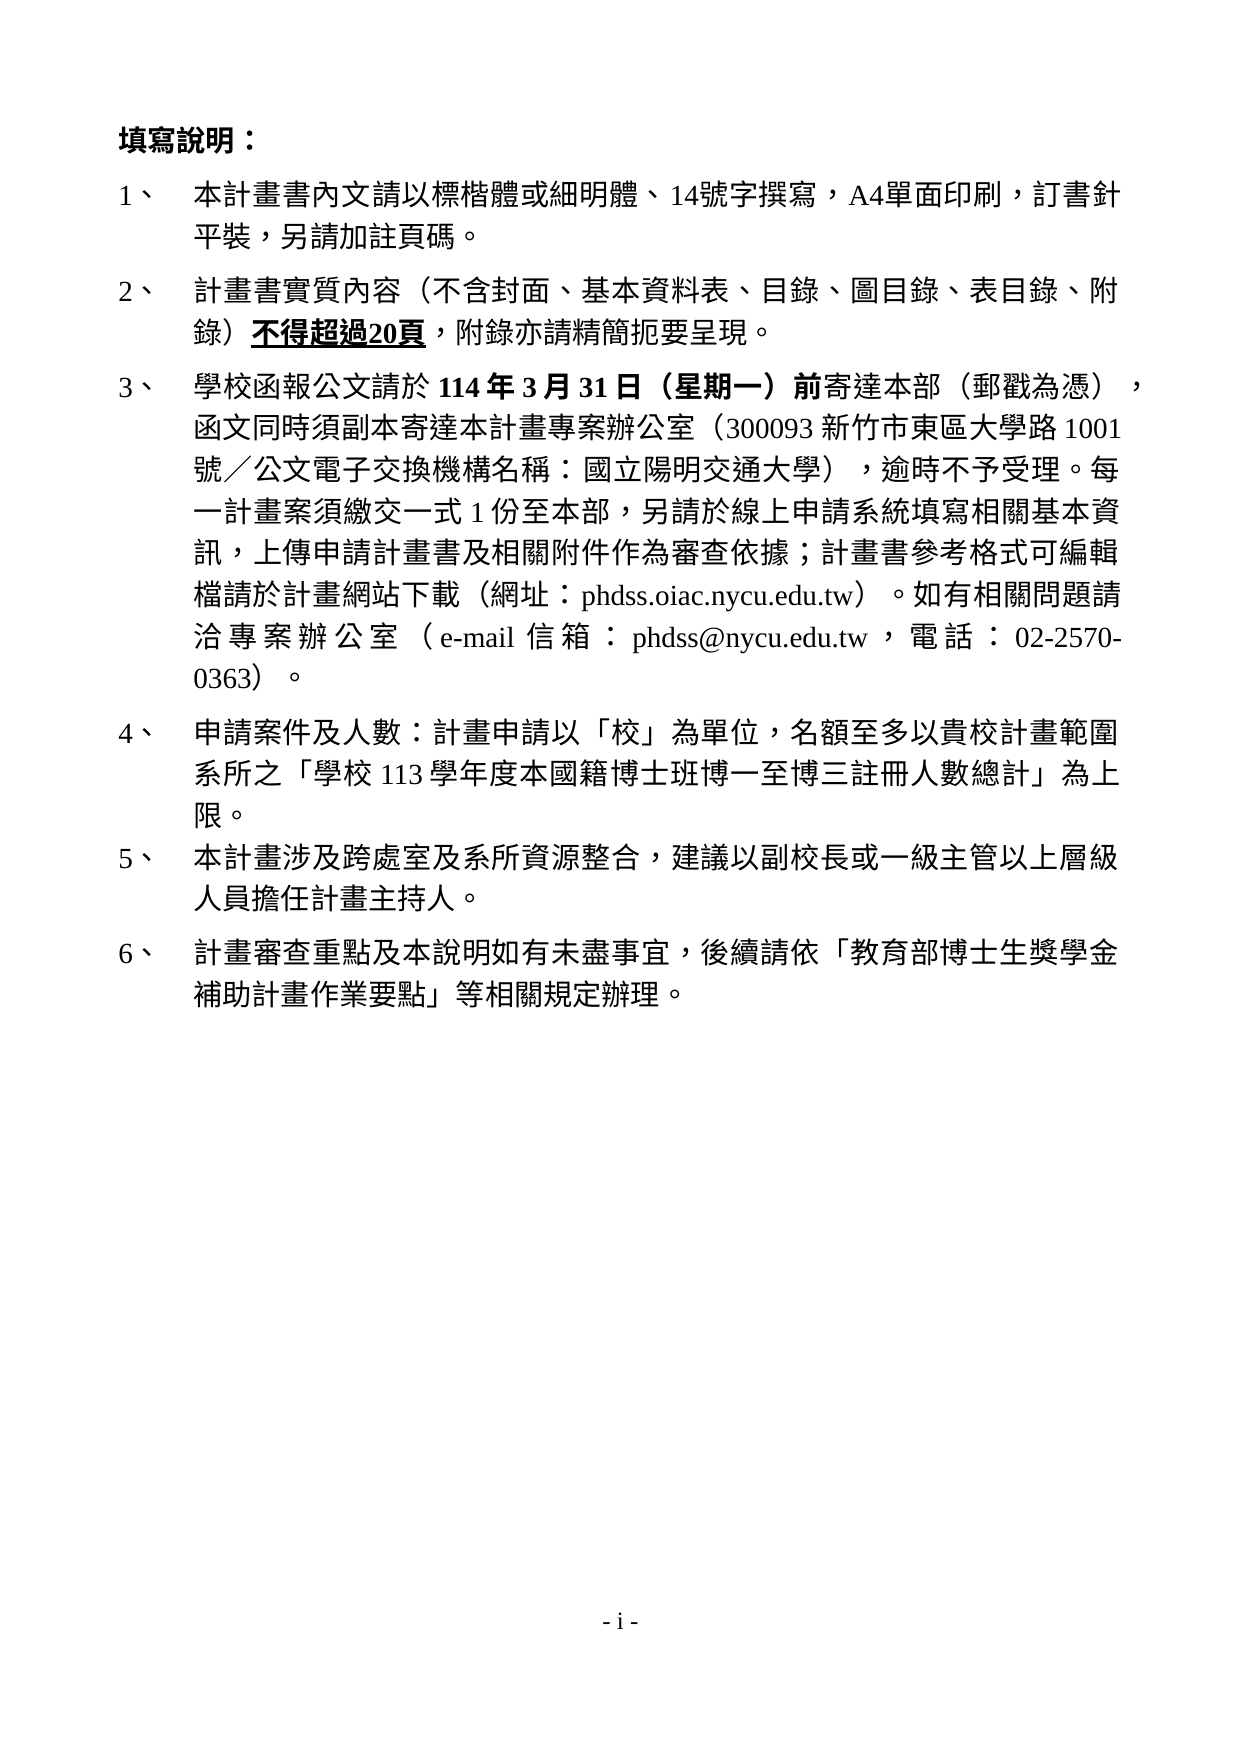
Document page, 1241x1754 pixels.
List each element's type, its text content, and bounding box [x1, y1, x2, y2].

list 學校函報公文請於114年3月31日（星期一）前寄達本部（郵戳為憑），函文同時須副本寄達本計畫專案辦公室（300093 新竹市東區大學路1001號／公文電子交換機構名稱：國立陽明交通大學），逾時不予受理。每一計畫案須繳交一式1份至本部，另請於線上申請系統填寫相關基本資訊，上傳申請計畫書及相關附件作為審查依據；計畫書參考格式可編輯檔請於計畫網站下載（網址：phdss.oiac.nycu.edu.tw）。如有相關問題請洽專案辦公室（e-mail信箱：phdss@nycu.edu.tw，電話：02-2570-0363）。 [118, 364, 1122, 697]
list 本計畫涉及跨處室及系所資源整合，建議以副校長或一級主管以上層級人員擔任計畫主持人。 [118, 835, 1122, 918]
text 填寫說明： [118, 118, 1122, 160]
list 計畫書實質內容（不含封面、基本資料表、目錄、圖目錄、表目錄、附錄）不得超過20頁，附錄亦請精簡扼要呈現。 [118, 268, 1122, 351]
list 計畫審查重點及本說明如有未盡事宜，後續請依「教育部博士生獎學金補助計畫作業要點」等相關規定辦理。 [118, 931, 1122, 1014]
list 申請案件及人數：計畫申請以「校」為單位，名額至多以貴校計畫範圍系所之「學校113學年度本國籍博士班博一至博三註冊人數總計」為上限。 [118, 710, 1122, 835]
list 本計畫書內文請以標楷體或細明體、14號字撰寫，A4單面印刷，訂書針平裝，另請加註頁碼。 [118, 172, 1122, 256]
